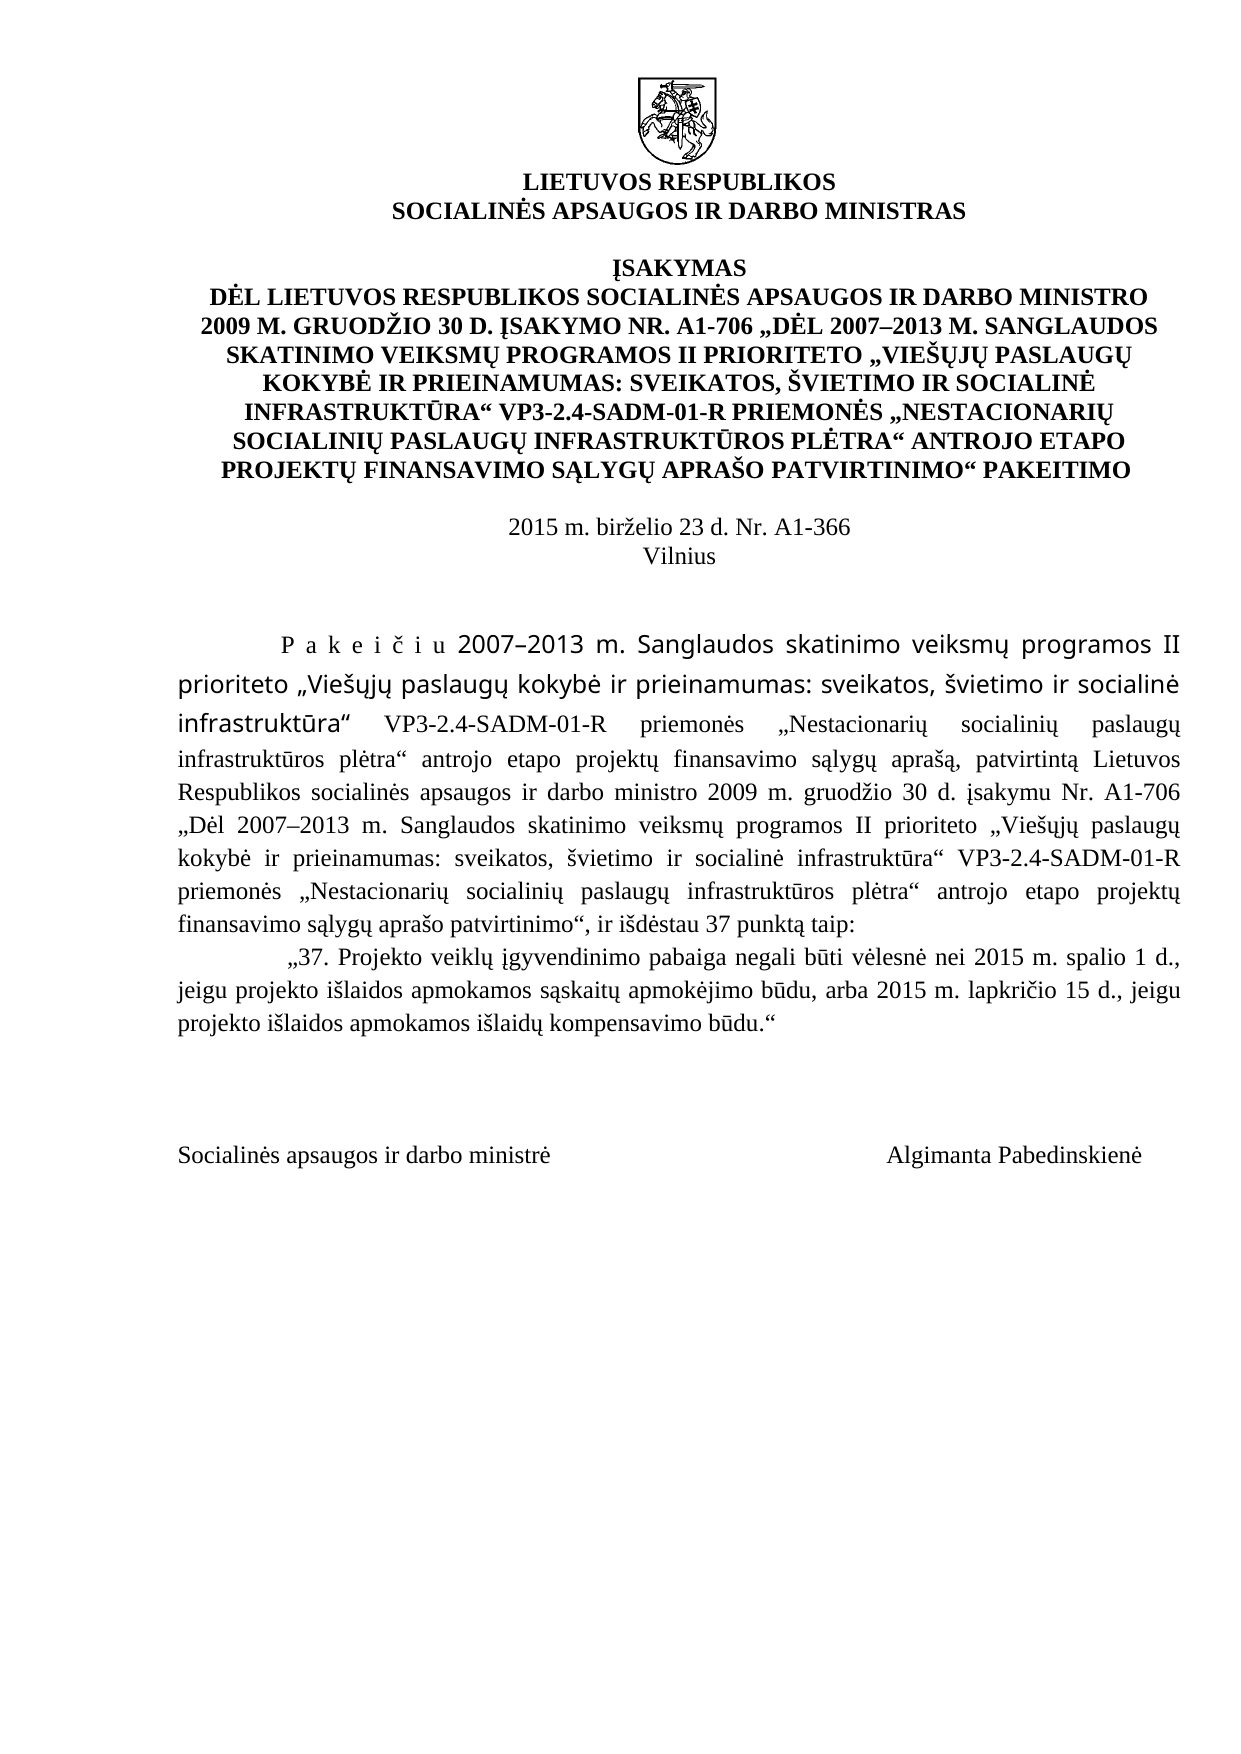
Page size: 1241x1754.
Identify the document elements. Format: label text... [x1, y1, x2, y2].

text DĖL LIETUVOS RESPUBLIKOS SOCIALINĖS APSAUGOS IR DARBO MINISTRO 2009 M. gruodžio 30 D. ĮSAKYMO NR. A1-706 „DĖL 2007–2013 M. SANGLAUDOS SKATINIMO VEIKSMŲ PROGRAMOS II PRIORITETO „VIEŠŲJŲ PASLAUGŲ KOKYBĖ IR PRIEINAMUMAS: SVEIKATOS, ŠVIETIMO IR SOCIALINĖ INFRASTRUKTŪRA“ VP3-2.4-SADM-01-R PRIEMONĖS „NESTACIONARIŲ SOCIALINIŲ PASLAUGŲ INFRASTRUKTŪROS PLĖTRA“ ANTROJO ETAPO PROJEKTŲ FINANSAVIMO SĄLYGŲ APRAŠO PATVIRTINIMO“ PAKEITIMO [177, 282, 1181, 483]
text ĮSAKYMAS [177, 253, 1181, 282]
text Socialinės apsaugos ir darbo ministrė Algimanta Pabedinskienė [177, 1140, 1181, 1169]
text 2015 m. birželio 23 d. Nr. A1-366 [177, 512, 1181, 541]
text P a k e i č i u 2007–2013 m. Sanglaudos skatinimo veiksmų programos II prioriteto „Viešųjų paslaugų kokybė ir prieinamumas: sveikatos, švietimo ir socialinė infrastruktūra“ VP3-2.4-SADM-01-R priemonės „Nestacionarių socialinių paslaugų infrastruktūros plėtra“ antrojo etapo projektų finansavimo sąlygų aprašą, patvirtintą Lietuvos Respublikos socialinės apsaugos ir darbo ministro 2009 m. gruodžio 30 d. įsakymu Nr. A1-706 „Dėl 2007–2013 m. Sanglaudos skatinimo veiksmų programos II prioriteto „Viešųjų paslaugų kokybė ir prieinamumas: sveikatos, švietimo ir socialinė infrastruktūra“ VP3-2.4-SADM-01-R priemonės „Nestacionarių socialinių paslaugų infrastruktūros plėtra“ antrojo etapo projektų finansavimo sąlygų aprašo patvirtinimo“, ir išdėstau 37 punktą taip: [177, 627, 1181, 938]
text Vilnius [177, 541, 1181, 570]
text LIETUVOS RESPUBLIKOS [177, 167, 1181, 196]
text SOCIALINĖS APSAUGOS IR DARBO MINISTRAS [177, 196, 1181, 225]
text „37. Projekto veiklų įgyvendinimo pabaiga negali būti vėlesnė nei 2015 m. spalio 1 d., jeigu projekto išlaidos apmokamos sąskaitų apmokėjimo būdu, arba 2015 m. lapkričio 15 d., jeigu projekto išlaidos apmokamos išlaidų kompensavimo būdu.“ [177, 942, 1181, 1037]
